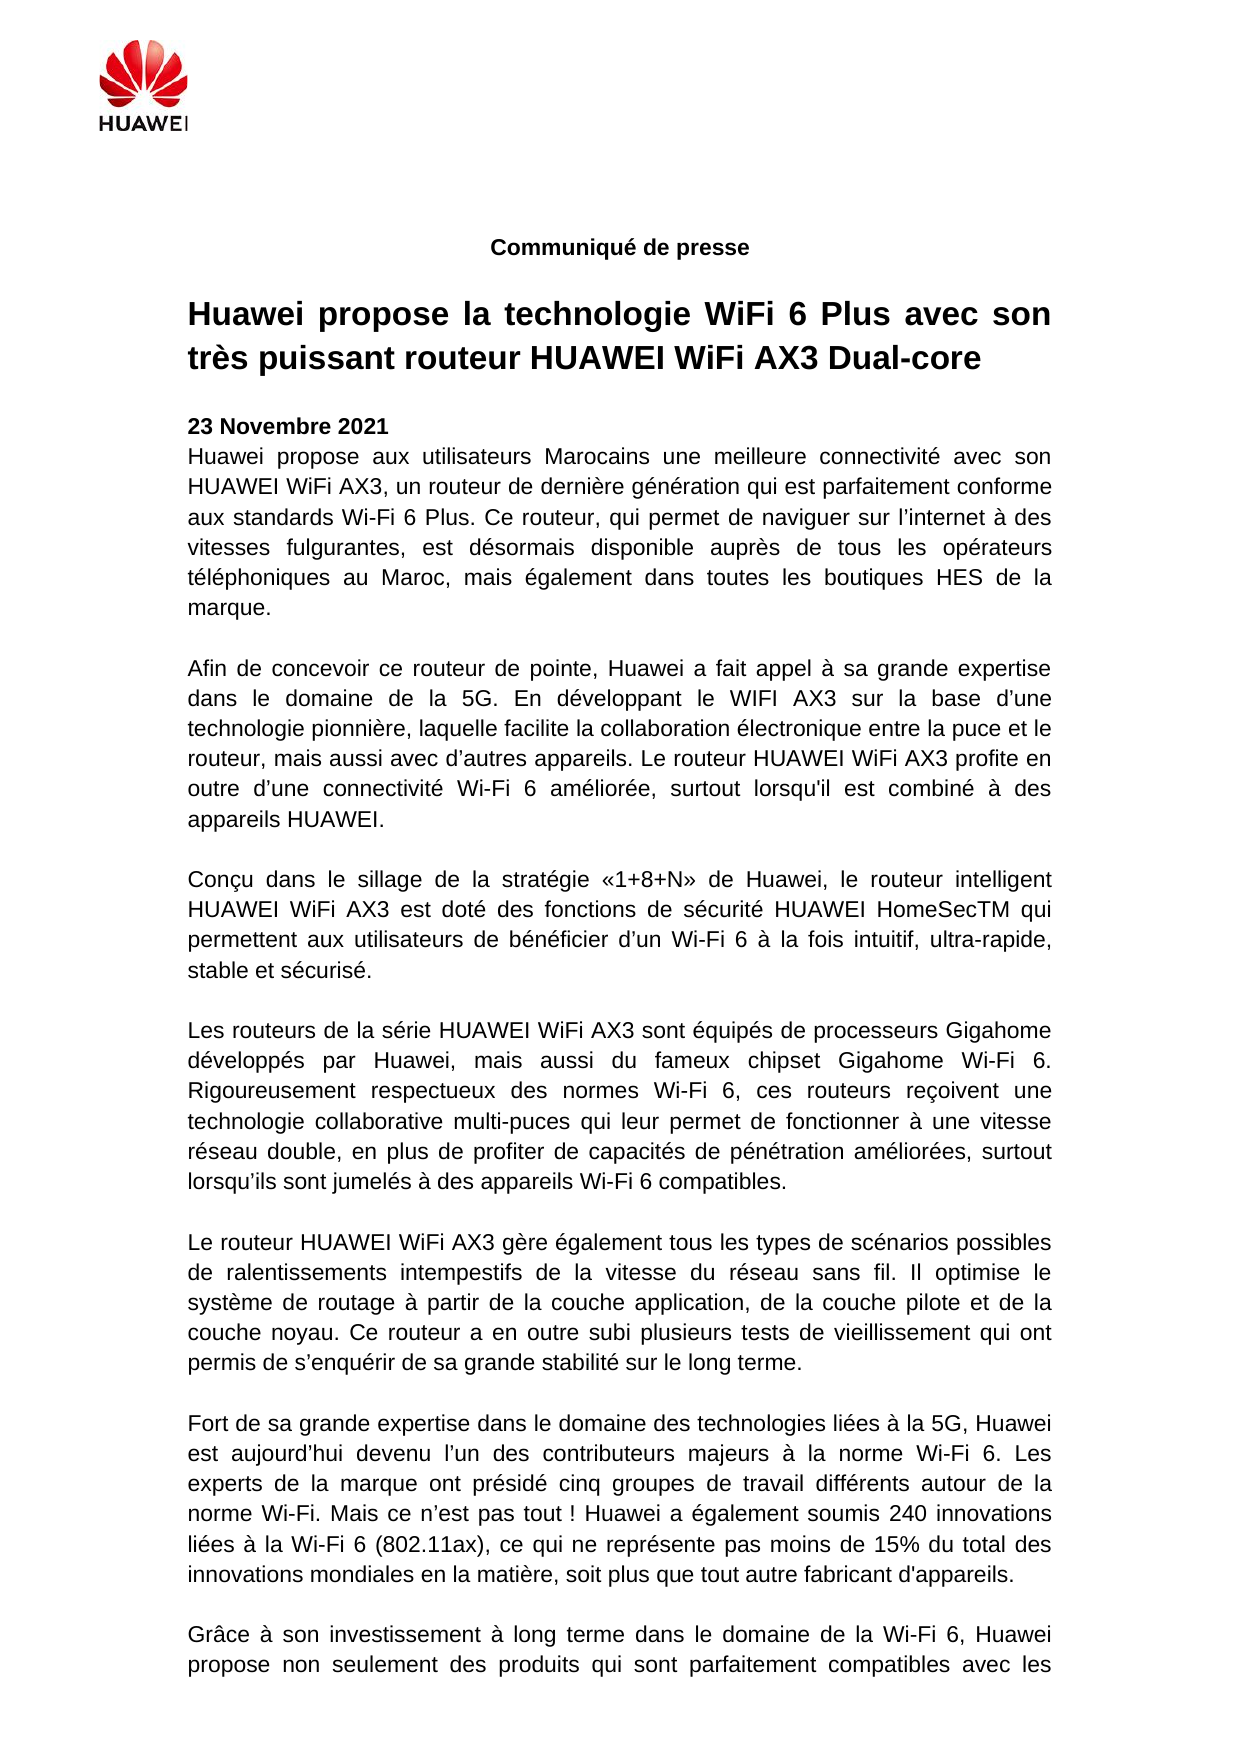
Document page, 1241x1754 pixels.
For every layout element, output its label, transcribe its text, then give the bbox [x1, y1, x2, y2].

text Fort de sa grande expertise dans le domaine des technologies liées à la 5G, Huawei est aujourd’hui devenu l’un des contributeurs majeurs à la norme Wi-Fi 6. Les experts de la marque ont présidé cinq groupes de travail différents autour de la norme Wi-Fi. Mais ce n’est pas tout ! Huawei a également soumis 240 innovations liées à la Wi-Fi 6 (802.11ax), ce qui ne représente pas moins de 15% du total des innovations mondiales en la matière, soit plus que tout autre fabricant d'appareils. [187, 1410, 1053, 1587]
text Conçu dans le sillage de la stratégie «1+8+N» de Huawei, le routeur intelligent HUAWEI WiFi AX3 est doté des fonctions de sécurité HUAWEI HomeSecTM qui permettent aux utilisateurs de bénéficier d’un Wi-Fi 6 à la fois intuitif, ultra-rapide, stable et sécurisé. [187, 866, 1053, 983]
text Huawei propose aux utilisateurs Marocains une meilleure connectivité avec son HUAWEI WiFi AX3, un routeur de dernière génération qui est parfaitement conforme aux standards Wi-Fi 6 Plus. Ce routeur, qui permet de naviguer sur l’internet à des vitesses fulgurantes, est désormais disponible auprès de tous les opérateurs téléphoniques au Maroc, mais également dans toutes les boutiques HES de la marque. [187, 443, 1053, 620]
text Communiqué de presse [187, 227, 1053, 260]
text Grâce à son investissement à long terme dans le domaine de la Wi-Fi 6, Huawei propose non seulement des produits qui sont parfaitement compatibles avec les [187, 1621, 1053, 1678]
text Huawei propose la technologie WiFi 6 Plus avec son très puissant routeur HUAWEI WiFi AX3 Dual-core [187, 294, 1053, 377]
text Les routeurs de la série HUAWEI WiFi AX3 sont équipés de processeurs Gigahome développés par Huawei, mais aussi du fameux chipset Gigahome Wi-Fi 6. Rigoureusement respectueux des normes Wi-Fi 6, ces routeurs reçoivent une technologie collaborative multi-puces qui leur permet de fonctionner à une vitesse réseau double, en plus de profiter de capacités de pénétration améliorées, surtout lorsqu’ils sont jumelés à des appareils Wi-Fi 6 compatibles. [187, 1017, 1053, 1194]
text Le routeur HUAWEI WiFi AX3 gère également tous les types de scénarios possibles de ralentissements intempestifs de la vitesse du réseau sans fil. Il optimise le système de routage à partir de la couche application, de la couche pilote et de la couche noyau. Ce routeur a en outre subi plusieurs tests de vieillissement qui ont permis de s’enquérir de sa grande stabilité sur le long terme. [187, 1228, 1053, 1376]
text 23 Novembre 2021 [187, 413, 1053, 439]
text Afin de concevoir ce routeur de pointe, Huawei a fait appel à sa grande expertise dans le domaine de la 5G. En développant le WIFI AX3 sur la base d’une technologie pionnière, laquelle facilite la collaboration électronique entre la puce et le routeur, mais aussi avec d’autres appareils. Le routeur HUAWEI WiFi AX3 profite en outre d’une connectivité Wi-Fi 6 améliorée, surtout lorsqu'il est combiné à des appareils HUAWEI. [187, 654, 1053, 832]
